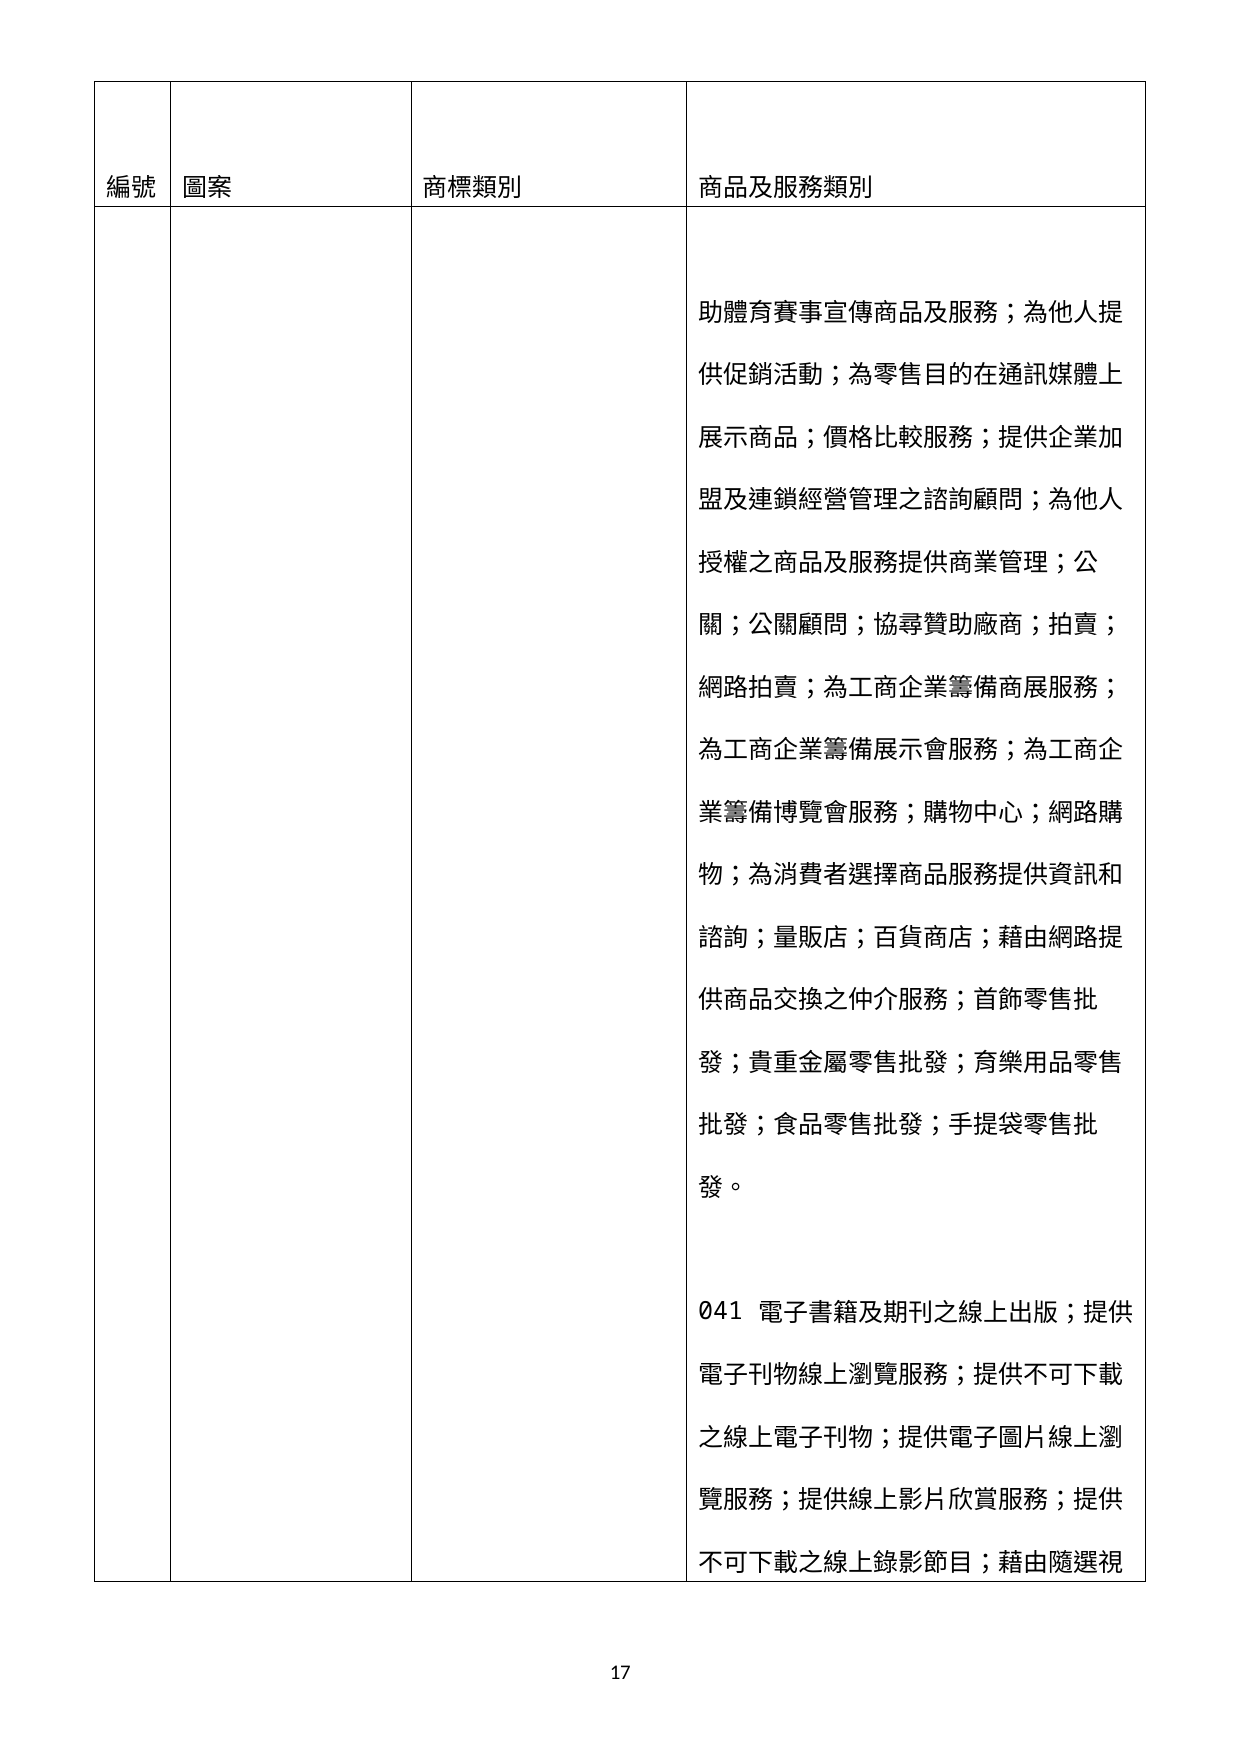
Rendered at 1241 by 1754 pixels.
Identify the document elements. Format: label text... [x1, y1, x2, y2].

table_header 商品及服務類別 [687, 82, 1145, 206]
table_header 編號 [95, 82, 170, 206]
table_cell [412, 207, 686, 1581]
table_header 圖案 [171, 82, 411, 206]
table_header 商標類別 [412, 82, 686, 206]
table_cell 助體育賽事宣傳商品及服務；為他人提供促銷活動；為零售目的在通訊媒體上展示商品；價格比較服務；提供企業加盟及連鎖經營管理之諮詢顧問；為他人授權之商品及服務提供商業管理；公關；公關顧問；協尋贊助廠商；拍賣；網路拍賣；為工商企業籌備商展服務；為工商企業籌備展示會服務；為工商企業籌備博覽會服務；購物中心；網路購物；為消費者選擇商品服務提供資訊和諮詢；量販店；百貨商店；藉由網路提供商品交換之仲介服務；首飾零售批發；貴重金屬零售批發；育樂用品零售批發；食品零售批發；手提袋零售批發。 041 電子書籍及期刊之線上出版；提供電子刊物線上瀏覽服務；提供不可下載之線上電子刊物；提供電子圖片線上瀏覽服務；提供線上影片欣賞服務；提供不可下載之線上錄影節目；藉由隨選視 [687, 207, 1145, 1581]
table_cell [171, 207, 411, 1581]
table_cell [95, 207, 170, 1581]
